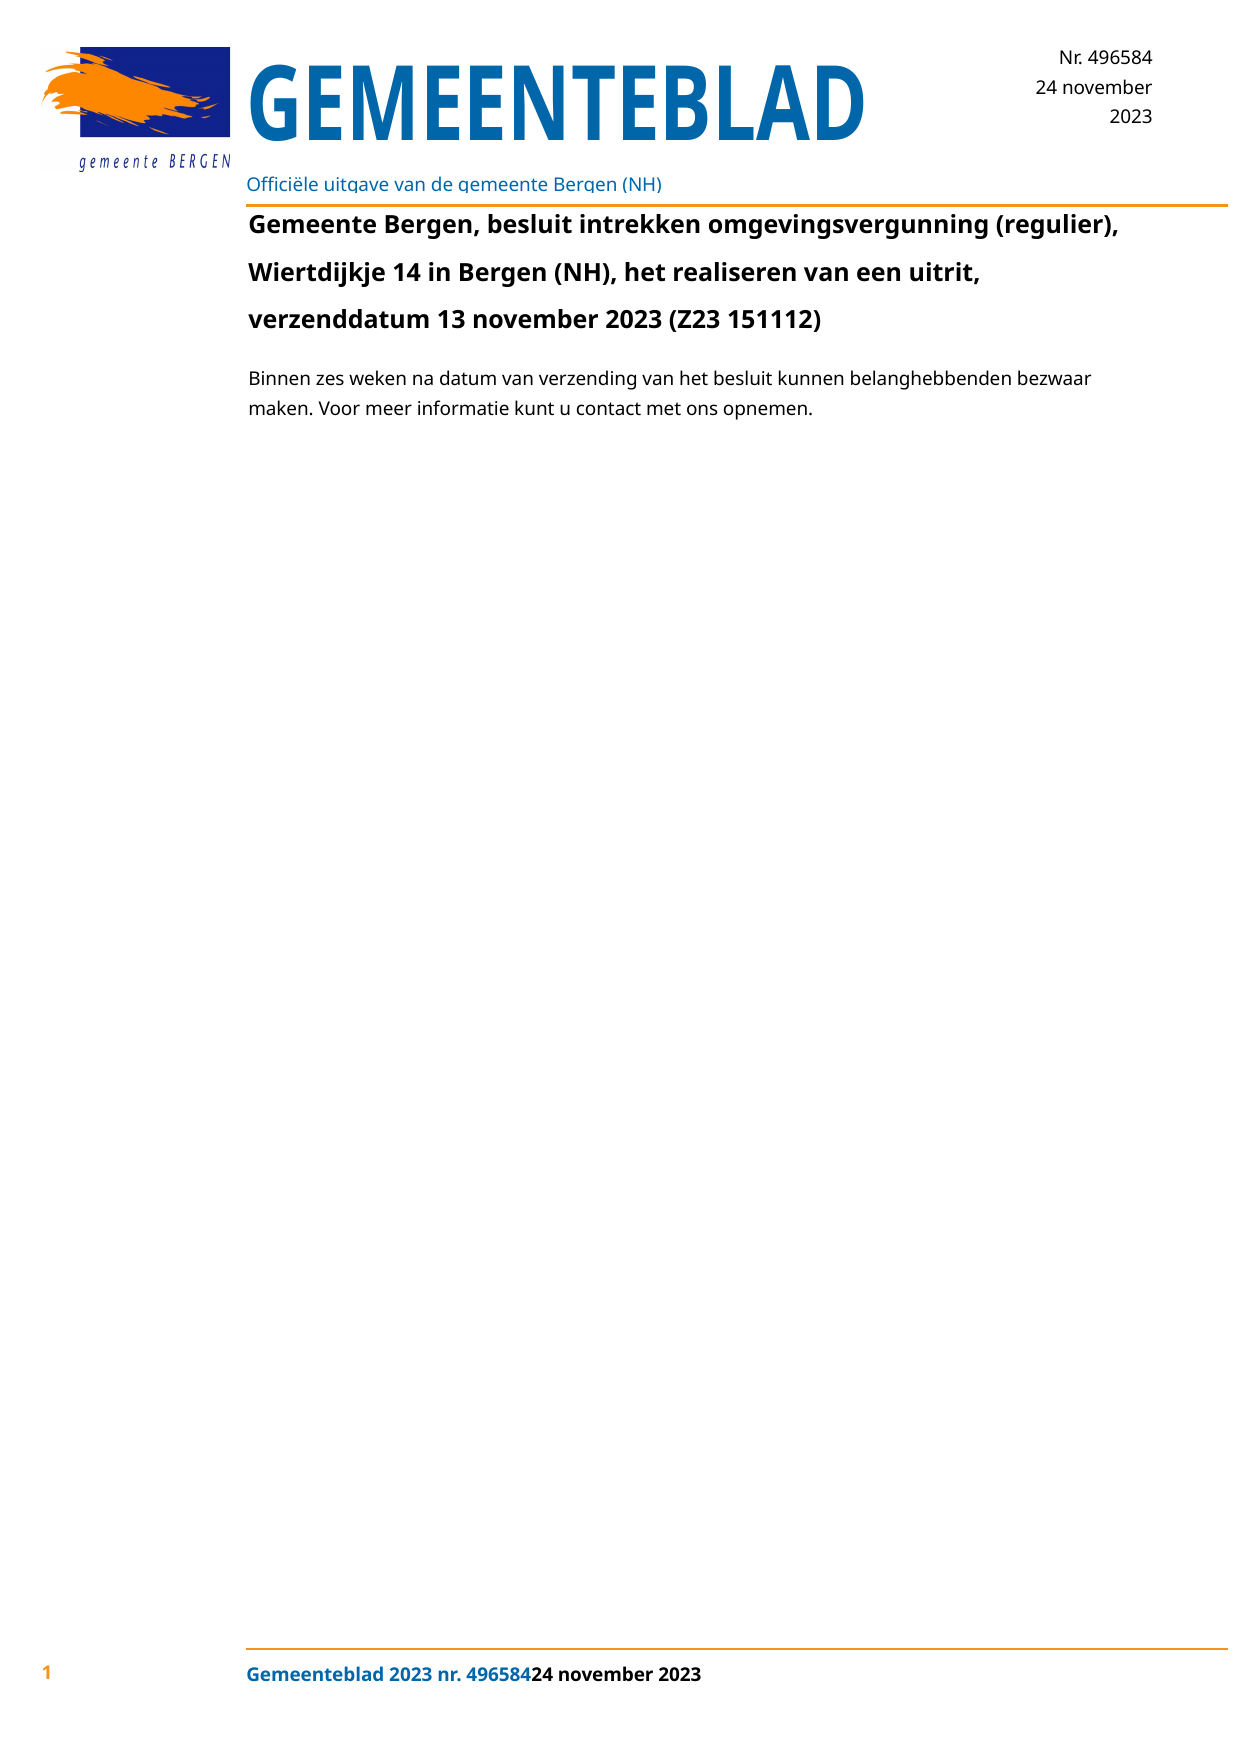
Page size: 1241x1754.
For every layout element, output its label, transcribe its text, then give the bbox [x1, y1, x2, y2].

picture [41, 47, 231, 172]
text Gemeente Bergen, besluit intrekken omgevingsvergunning (regulier), Wiertdijkje 14 in Bergen (NH), het realiseren van een uitrit, verzenddatum 13 november 2023 (Z23 151112) [248, 207, 1152, 336]
text Binnen zes weken na datum van verzending van het besluit kunnen belanghebbenden bezwaar maken. Voor meer informatie kunt u contact met ons opnemen. [248, 366, 1152, 421]
